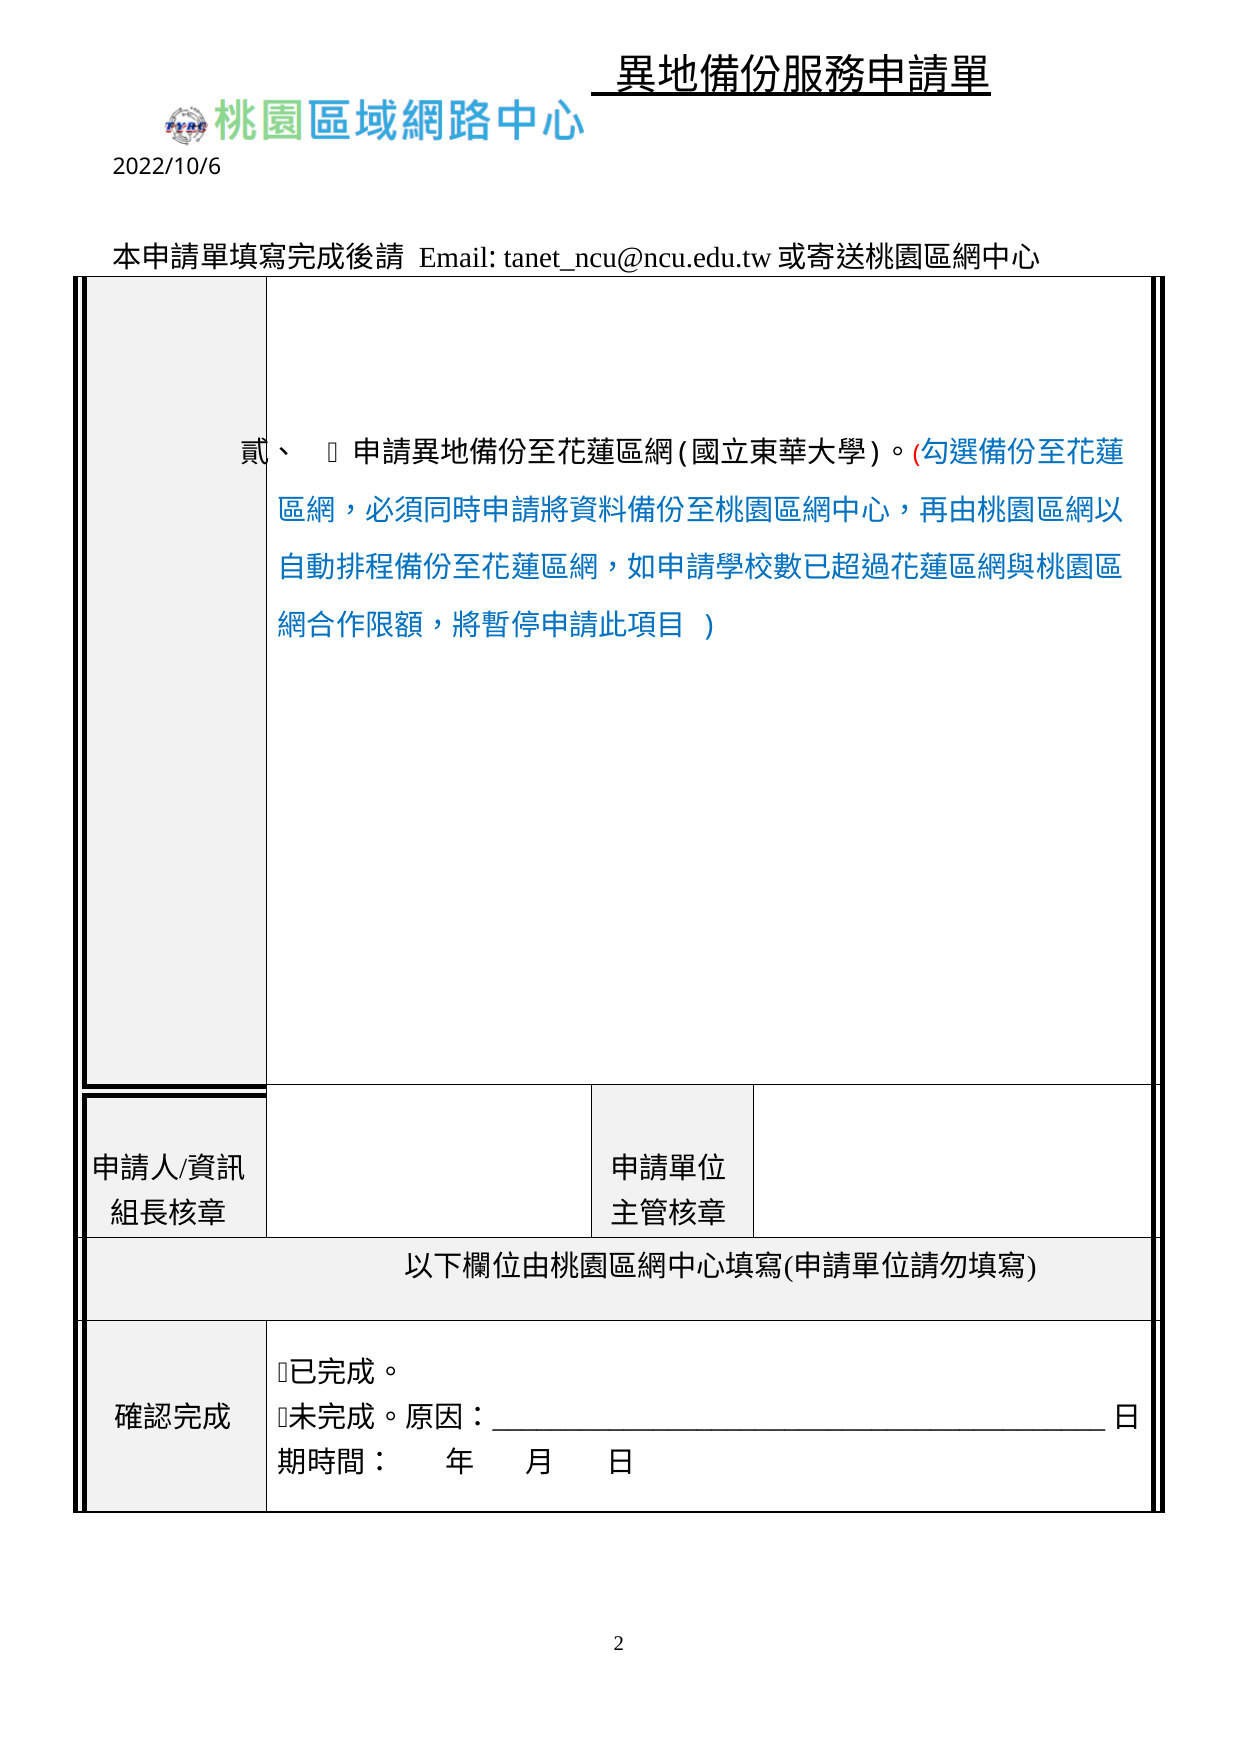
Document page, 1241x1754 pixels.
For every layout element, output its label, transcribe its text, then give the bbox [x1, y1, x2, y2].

table_cell 已完成。 未完成。原因：__________________________________________ 日期時間： 年 月 日 [267, 1321, 1151, 1511]
table_cell 服務類型 [260, 443, 266, 462]
table_cell [754, 1085, 1151, 1237]
table_cell [267, 1085, 591, 1237]
table_cell  申請異地備份服務。(勾選申請代表同意以下服務條款) 請填寫資料來源伺服器 IP: 桃園區網中心異地備份服務條款如下: 桃園區網中心提供之資料異地備份服務，其所涉及系統可用性與資料完整性與機密性及權利義務關係，依本服務條款之規定辦理。 執行期間，桃園區網中心依中心資訊安全規定善盡管理責任，確保該硬體與服務之運作正常。轄下連線單位進行資料異地備份至桃園區網中心儲存伺服器中，資料應事先加密以確保資料之隱密性。 雙方服務之主機與備份資料不得從事營利性及違法之事項，並應自行依雙方的資安規定進行相關防護措施，以保持系統持續營運，並確保伺服器安全與防止資安事件之發生。倘有資安事件發生，雙方得逕行中斷服務，以防事件擴大。 雙方將依各自的資訊安全規定善盡管理責任，但不保證或擔保任何經由本服務儲存或使用之內容不會遭受損毀、遺失或移除，使用本服務之單位需各自加密資料以確保資料之機密性，並自行實施備份還原作業以確保備份資料之完整性及可用性。 申請異地備份至花蓮區網(國立東華大學)。(勾選備份至花蓮區網，必須同時申請將資料備份至桃園區網中心，再由桃園區網以自動排程備份至花蓮區網，如申請學校數已超過花蓮區網與桃園區網合作限額，將暫停申請此項目 ) [267, 277, 1151, 1084]
table_cell 確認完成 [87, 1321, 266, 1511]
table_cell [87, 1238, 266, 1320]
table_cell 服務類型 [87, 277, 266, 1084]
table_cell 以下欄位由桃園區網中心填寫(申請單位請勿填寫) [266, 1238, 1151, 1320]
table_cell 申請人/資訊組長核章 [80, 1084, 266, 1237]
table_cell 申請單位 主管核章 [592, 1085, 753, 1237]
